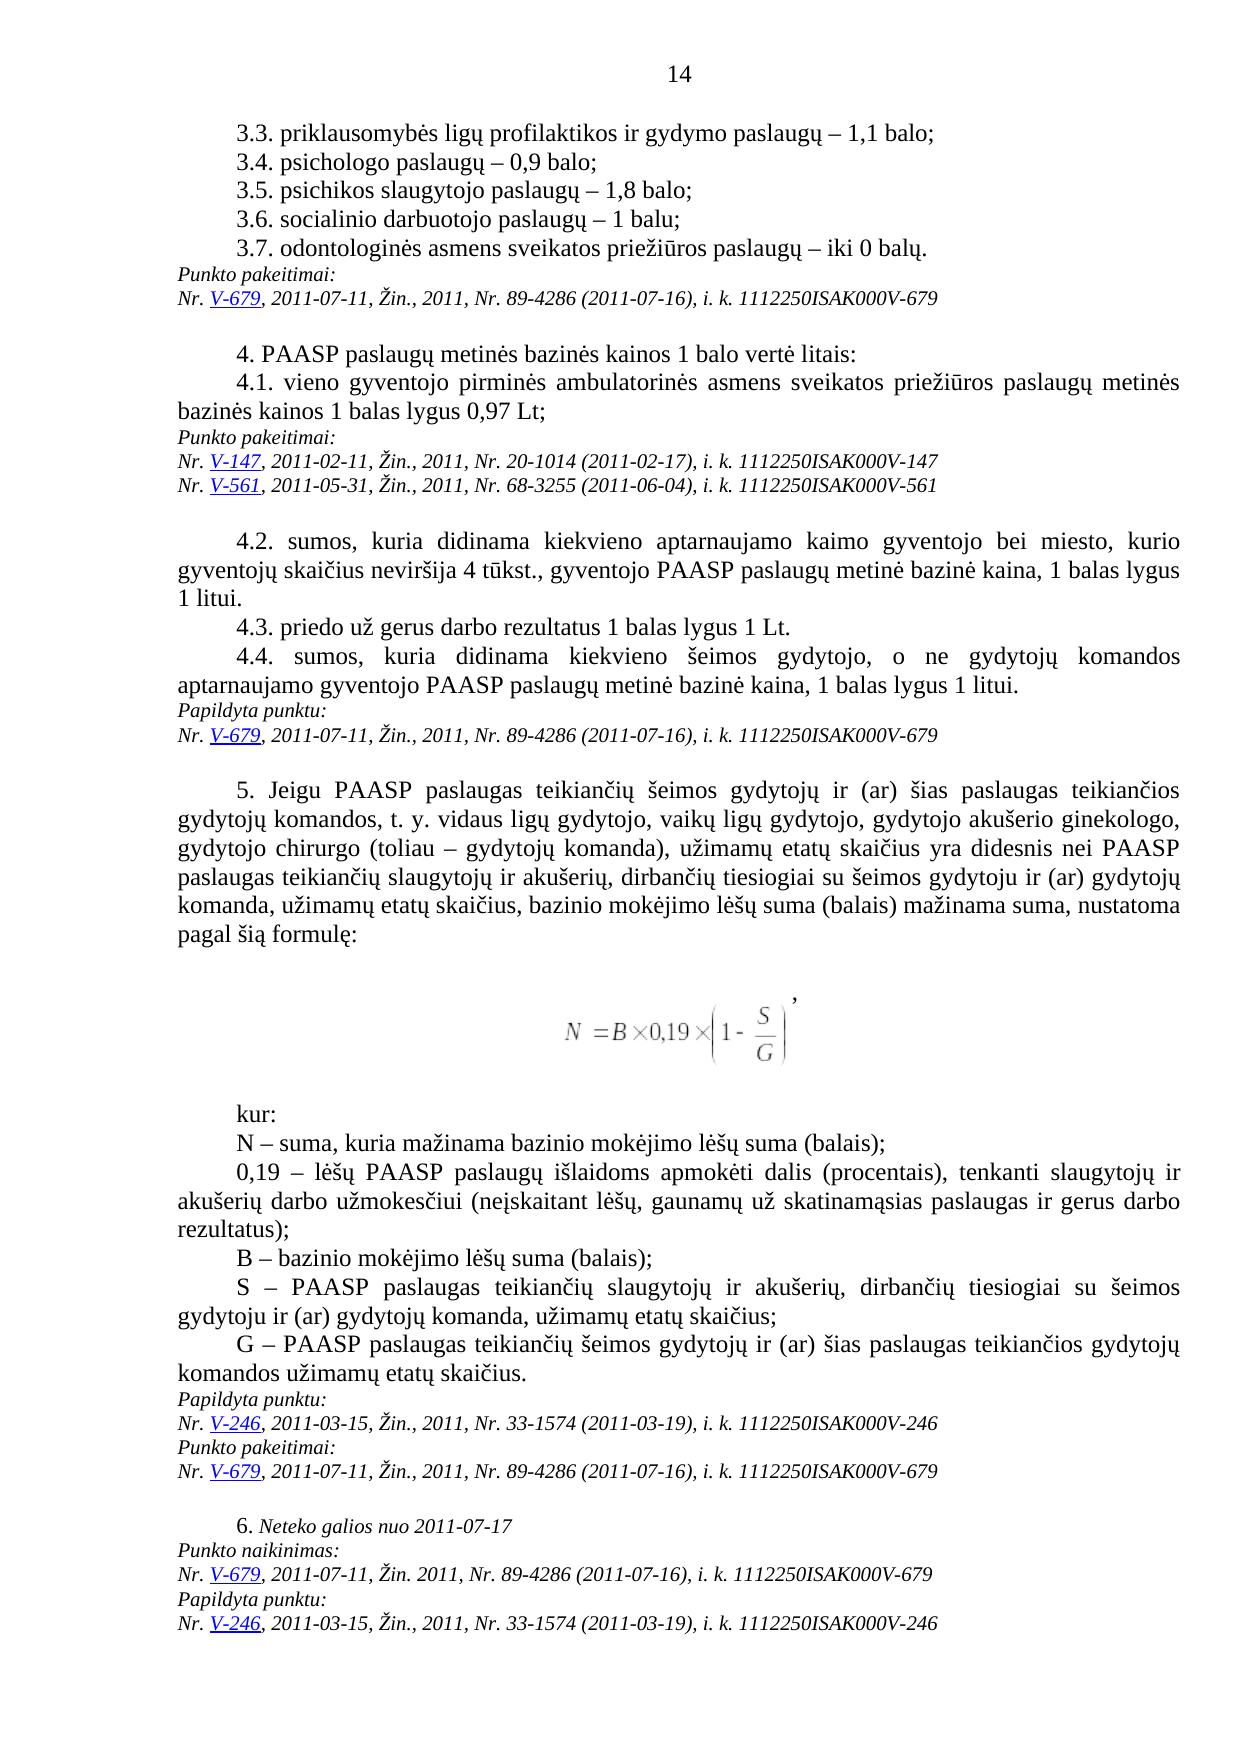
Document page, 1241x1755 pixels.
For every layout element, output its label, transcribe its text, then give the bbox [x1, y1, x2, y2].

text 6. Neteko galios nuo 2011-07-17 [177, 1512, 1181, 1538]
text Nr. V-246, 2011-03-15, Žin., 2011, Nr. 33-1574 (2011-03-19), i. k. 1112250ISAK000V-246 [177, 1411, 1181, 1435]
text Papildyta punktu: [177, 1387, 1181, 1411]
text 4.2. sumos, kuria didinama kiekvieno aptarnaujamo kaimo gyventojo bei miesto, kurio gyventojų skaičius neviršija 4 tūkst., gyventojo PAASP paslaugų metinė bazinė kaina, 1 balas lygus 1 litui. [177, 526, 1181, 612]
text Nr. V-679, 2011-07-11, Žin., 2011, Nr. 89-4286 (2011-07-16), i. k. 1112250ISAK000V-679 [177, 1459, 1181, 1483]
text B – bazinio mokėjimo lėšų suma (balais); [177, 1243, 1181, 1272]
text Nr. V-246, 2011-03-15, Žin., 2011, Nr. 33-1574 (2011-03-19), i. k. 1112250ISAK000V-246 [177, 1611, 1181, 1634]
text Nr. V-679, 2011-07-11, Žin., 2011, Nr. 89-4286 (2011-07-16), i. k. 1112250ISAK000V-679 [177, 722, 1181, 747]
text Punkto pakeitimai: [177, 262, 1181, 286]
text kur: [177, 1099, 1181, 1128]
text Punkto pakeitimai: [177, 425, 1181, 449]
text 4.4. sumos, kuria didinama kiekvieno šeimos gydytojo, o ne gydytojų komandos aptarnaujamo gyventojo PAASP paslaugų metinė bazinė kaina, 1 balas lygus 1 litui. [177, 641, 1181, 698]
text Papildyta punktu: [177, 1586, 1181, 1611]
text 3.3. priklausomybės ligų profilaktikos ir gydymo paslaugų – 1,1 balo; [177, 118, 1181, 147]
text Nr. V-679, 2011-07-11, Žin., 2011, Nr. 89-4286 (2011-07-16), i. k. 1112250ISAK000V-679 [177, 286, 1181, 310]
text S – PAASP paslaugas teikiančių slaugytojų ir akušerių, dirbančių tiesiogiai su šeimos gydytoju ir (ar) gydytojų komanda, užimamų etatų skaičius; [177, 1272, 1181, 1329]
text 5. Jeigu PAASP paslaugas teikiančių šeimos gydytojų ir (ar) šias paslaugas teikiančios gydytojų komandos, t. y. vidaus ligų gydytojo, vaikų ligų gydytojo, gydytojo akušerio ginekologo, gydytojo chirurgo (toliau – gydytojų komanda), užimamų etatų skaičius yra didesnis nei PAASP paslaugas teikiančių slaugytojų ir akušerių, dirbančių tiesiogiai su šeimos gydytoju ir (ar) gydytojų komanda, užimamų etatų skaičius, bazinio mokėjimo lėšų suma (balais) mažinama suma, nustatoma pagal šią formulę: [177, 775, 1181, 948]
text Nr. V-561, 2011-05-31, Žin., 2011, Nr. 68-3255 (2011-06-04), i. k. 1112250ISAK000V-561 [177, 473, 1181, 497]
text Punkto pakeitimai: [177, 1435, 1181, 1459]
text Nr. V-147, 2011-02-11, Žin., 2011, Nr. 20-1014 (2011-02-17), i. k. 1112250ISAK000V-147 [177, 449, 1181, 473]
text 3.5. psichikos slaugytojo paslaugų – 1,8 balo; [177, 176, 1181, 204]
text 3.4. psichologo paslaugų – 0,9 balo; [177, 147, 1181, 176]
text Papildyta punktu: [177, 698, 1181, 722]
text N = B x 0,19 x (1 – S/G), [177, 977, 1181, 1071]
text 3.6. socialinio darbuotojo paslaugų – 1 balu; [177, 204, 1181, 233]
text 0,19 – lėšų PAASP paslaugų išlaidoms apmokėti dalis (procentais), tenkanti slaugytojų ir akušerių darbo užmokesčiui (neįskaitant lėšų, gaunamų už skatinamąsias paslaugas ir gerus darbo rezultatus); [177, 1157, 1181, 1243]
text 4. PAASP paslaugų metinės bazinės kainos 1 balo vertė litais: [177, 339, 1181, 367]
text Nr. V-679, 2011-07-11, Žin. 2011, Nr. 89-4286 (2011-07-16), i. k. 1112250ISAK000V-679 [177, 1562, 1181, 1586]
text N – suma, kuria mažinama bazinio mokėjimo lėšų suma (balais); [177, 1128, 1181, 1157]
text Punkto naikinimas: [177, 1538, 1181, 1562]
text 4.1. vieno gyventojo pirminės ambulatorinės asmens sveikatos priežiūros paslaugų metinės bazinės kainos 1 balas lygus 0,97 Lt; [177, 367, 1181, 425]
text G – PAASP paslaugas teikiančių šeimos gydytojų ir (ar) šias paslaugas teikiančios gydytojų komandos užimamų etatų skaičius. [177, 1329, 1181, 1387]
text 4.3. priedo už gerus darbo rezultatus 1 balas lygus 1 Lt. [177, 612, 1181, 641]
text 3.7. odontologinės asmens sveikatos priežiūros paslaugų – iki 0 balų. [177, 233, 1181, 262]
